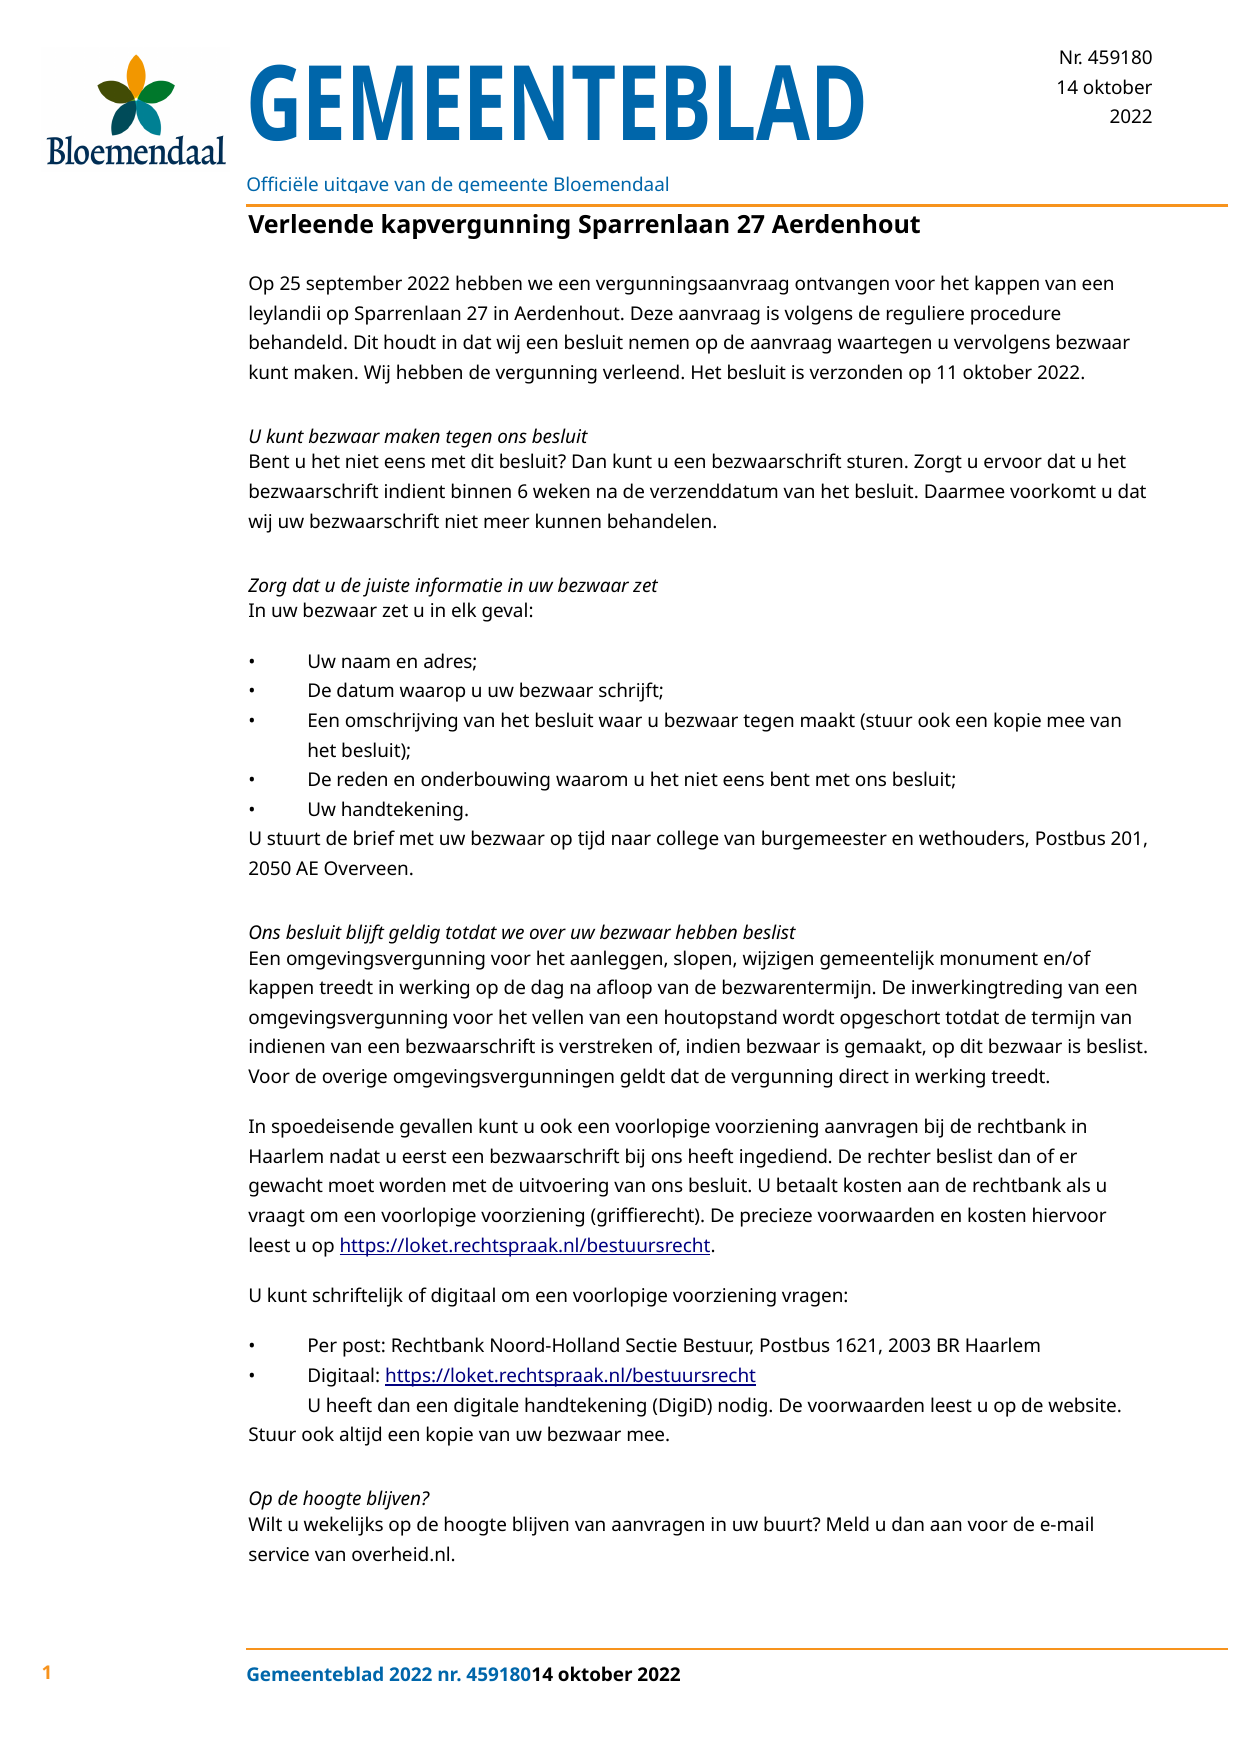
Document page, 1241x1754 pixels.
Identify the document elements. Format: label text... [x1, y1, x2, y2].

list Digitaal: https://loket.rechtspraak.nl/bestuursrecht [248, 1362, 1152, 1388]
text U kunt bezwaar maken tegen ons besluit [248, 423, 1152, 449]
list De reden en onderbouwing waarom u het niet eens bent met ons besluit; [248, 766, 1152, 792]
text Zorg dat u de juiste informatie in uw bezwaar zet [248, 572, 1152, 598]
text U kunt schriftelijk of digitaal om een voorlopige voorziening vragen: [248, 1282, 1152, 1308]
text Verleende kapvergunning Sparrenlaan 27 Aerdenhout [248, 207, 1152, 241]
text Bent u het niet eens met dit besluit? Dan kunt u een bezwaarschrift sturen. Zorgt u ervoor dat u het bezwaarschrift indient binnen 6 weken na de verzenddatum van het besluit. Daarmee voorkomt u dat wij uw bezwaarschrift niet meer kunnen behandelen. [248, 449, 1152, 534]
list U heeft dan een digitale handtekening (DigiD) nodig. De voorwaarden leest u op de website. [248, 1392, 1152, 1418]
text In uw bezwaar zet u in elk geval: [248, 598, 1152, 623]
list Per post: Rechtbank Noord-Holland Sectie Bestuur, Postbus 1621, 2003 BR Haarlem [248, 1333, 1152, 1358]
list Uw handtekening. [248, 796, 1152, 822]
text In spoedeisende gevallen kunt u ook een voorlopige voorziening aanvragen bij de rechtbank in Haarlem nadat u eerst een bezwaarschrift bij ons heeft ingediend. De rechter beslist dan of er gewacht moet worden met de uitvoering van ons besluit. U betaalt kosten aan de rechtbank als u vraagt om een voorlopige voorziening (griffierecht). De precieze voorwaarden en kosten hiervoor leest u op https://loket.rechtspraak.nl/bestuursrecht. [248, 1113, 1152, 1258]
text Op 25 september 2022 hebben we een vergunningsaanvraag ontvangen voor het kappen van een leylandii op Sparrenlaan 27 in Aerdenhout. Deze aanvraag is volgens de reguliere procedure behandeld. Dit houdt in dat wij een besluit nemen op de aanvraag waartegen u vervolgens bezwaar kunt maken. Wij hebben de vergunning verleend. Het besluit is verzonden op 11 oktober 2022. [248, 270, 1152, 385]
picture [41, 47, 231, 172]
text Een omgevingsvergunning voor het aanleggen, slopen, wijzigen gemeentelijk monument en/of kappen treedt in werking op de dag na afloop van de bezwarentermijn. De inwerkingtreding van een omgevingsvergunning voor het vellen van een houtopstand wordt opgeschort totdat de termijn van indienen van een bezwaarschrift is verstreken of, indien bezwaar is gemaakt, op dit bezwaar is beslist. Voor de overige omgevingsvergunningen geldt dat de vergunning direct in werking treedt. [248, 945, 1152, 1089]
list De datum waarop u uw bezwaar schrijft; [248, 678, 1152, 703]
text Op de hoogte blijven? [248, 1485, 1152, 1511]
text Stuur ook altijd een kopie van uw bezwaar mee. [248, 1421, 1152, 1447]
list Uw naam en adres; [248, 648, 1152, 674]
list Een omschrijving van het besluit waar u bezwaar tegen maakt (stuur ook een kopie mee van het besluit); [248, 707, 1152, 762]
text U stuurt de brief met uw bezwaar op tijd naar college van burgemeester en wethouders, Postbus 201, 2050 AE Overveen. [248, 826, 1152, 881]
text Wilt u wekelijks op de hoogte blijven van aanvragen in uw buurt? Meld u dan aan voor de e-mail service van overheid.nl. [248, 1511, 1152, 1566]
text Ons besluit blijft geldig totdat we over uw bezwaar hebben beslist [248, 919, 1152, 945]
